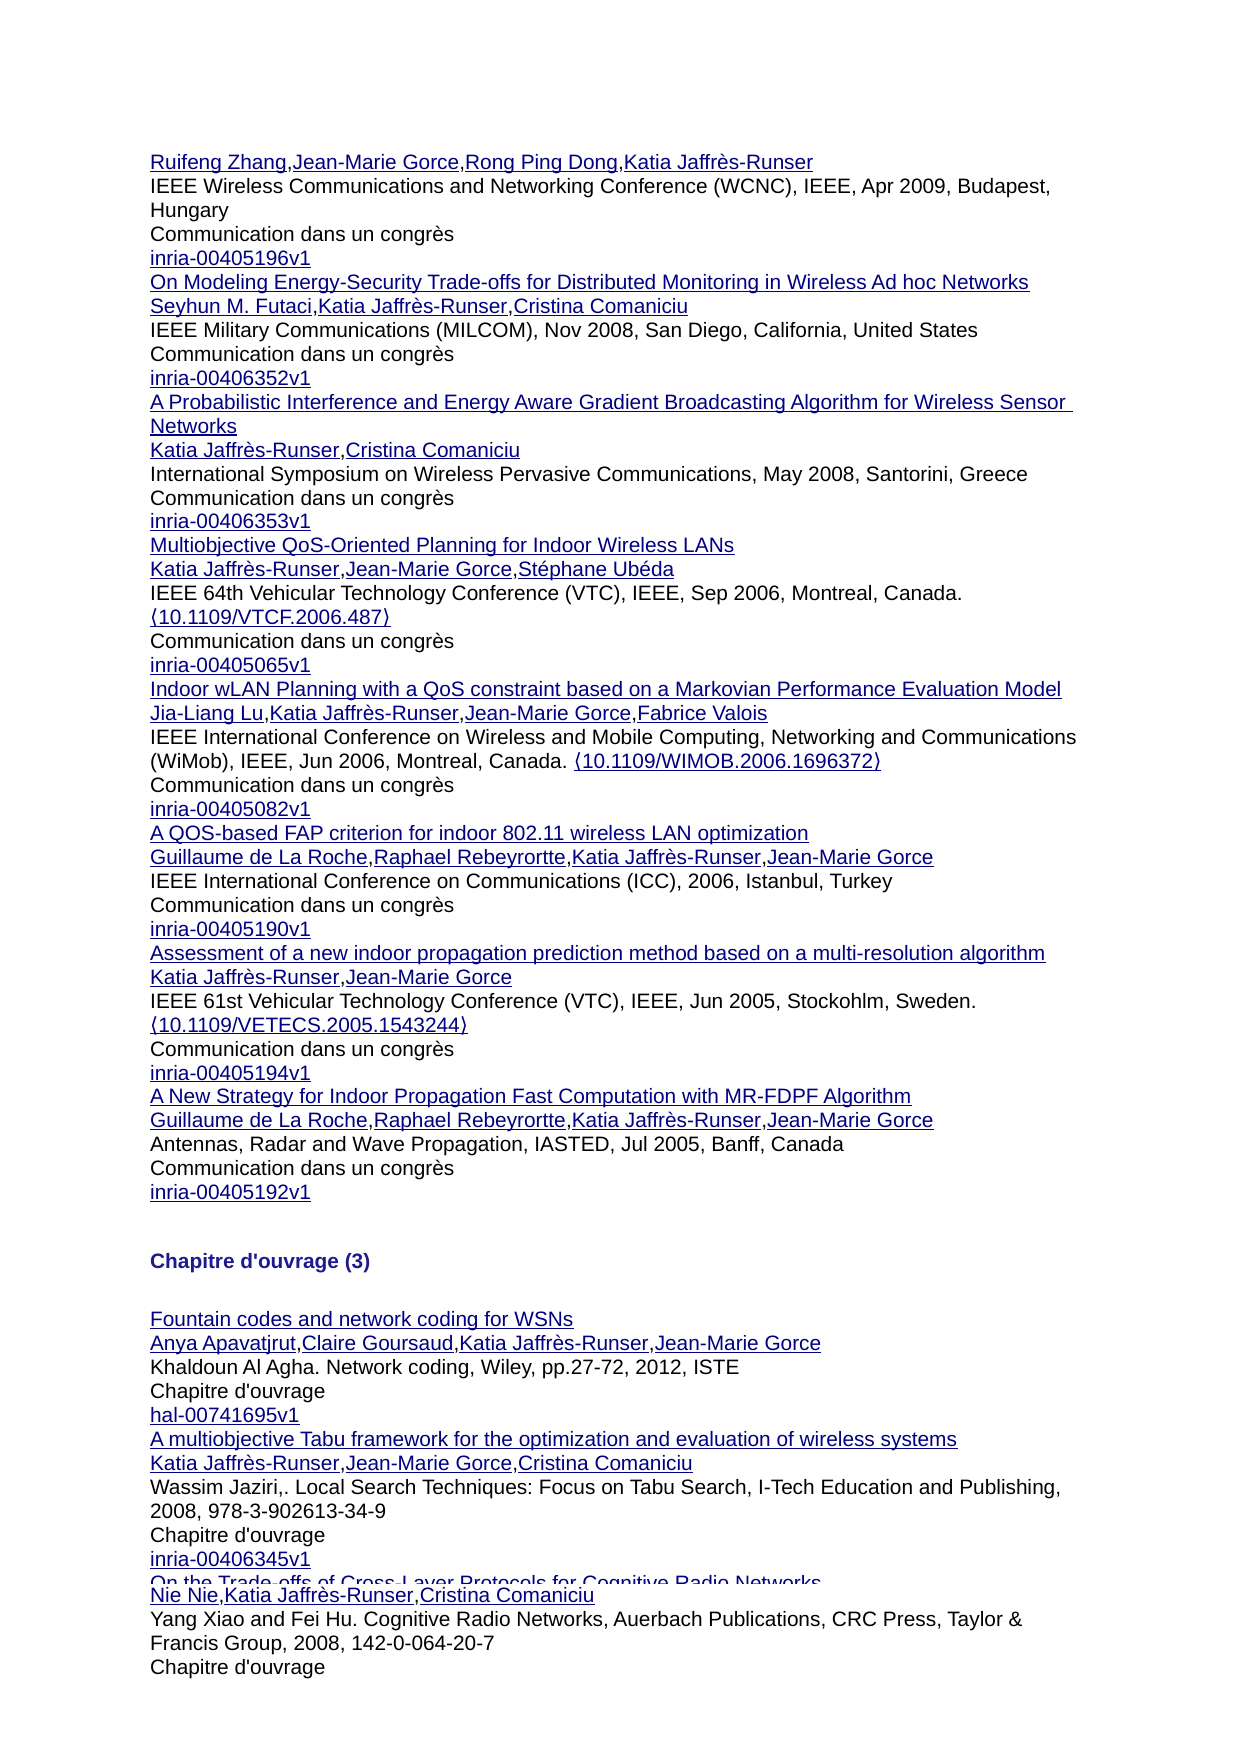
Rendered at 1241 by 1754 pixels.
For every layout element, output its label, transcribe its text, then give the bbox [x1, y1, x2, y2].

table_cell On the Trade-offs of Cross-Layer Protocols for Cognitive Radio Networks Nie Nie,Katia Jaffrès-Runser,Cristina Comaniciu Yang Xiao and Fei Hu. Cognitive Radio Networks, Auerbach Publications, CRC Press, Taylor & Francis Group, 2008, 142-0-064-20-7 Chapitre d'ouvrage [150, 1571, 1090, 1679]
table_header Fountain codes and network coding for WSNs Anya Apavatjrut,Claire Goursaud,Katia Jaffrès-Runser,Jean-Marie Gorce Khaldoun Al Agha. Network coding, Wiley, pp.27-72, 2012, ISTE Chapitre d'ouvrage hal-00741695v1 [150, 1307, 1090, 1427]
subtitle Chapitre d'ouvrage (3) [150, 1249, 1090, 1273]
table_cell A multiobjective Tabu framework for the optimization and evaluation of wireless systems Katia Jaffrès-Runser,Jean-Marie Gorce,Cristina Comaniciu Wassim Jaziri,. Local Search Techniques: Focus on Tabu Search, I-Tech Education and Publishing, 2008, 978-3-902613-34-9 Chapitre d'ouvrage inria-00406345v1 [150, 1427, 1090, 1571]
table_cell Multiobjective QoS-Oriented Planning for Indoor Wireless LANs Katia Jaffrès-Runser,Jean-Marie Gorce,Stéphane Ubéda IEEE 64th Vehicular Technology Conference (VTC), IEEE, Sep 2006, Montreal, Canada. ⟨10.1109/VTCF.2006.487⟩ Communication dans un congrès inria-00405065v1 [150, 533, 1090, 677]
table_cell Ruifeng Zhang,Jean-Marie Gorce,Rong Ping Dong,Katia Jaffrès-Runser IEEE Wireless Communications and Networking Conference (WCNC), IEEE, Apr 2009, Budapest, Hungary Communication dans un congrès inria-00405196v1 [150, 150, 1090, 270]
table_cell A New Strategy for Indoor Propagation Fast Computation with MR-FDPF Algorithm Guillaume de La Roche,Raphael Rebeyrortte,Katia Jaffrès-Runser,Jean-Marie Gorce Antennas, Radar and Wave Propagation, IASTED, Jul 2005, Banff, Canada Communication dans un congrès inria-00405192v1 [150, 1084, 1090, 1204]
table_cell Indoor wLAN Planning with a QoS constraint based on a Markovian Performance Evaluation Model Jia-Liang Lu,Katia Jaffrès-Runser,Jean-Marie Gorce,Fabrice Valois IEEE International Conference on Wireless and Mobile Computing, Networking and Communications (WiMob), IEEE, Jun 2006, Montreal, Canada. ⟨10.1109/WIMOB.2006.1696372⟩ Communication dans un congrès inria-00405082v1 [150, 677, 1090, 821]
table_cell A QOS-based FAP criterion for indoor 802.11 wireless LAN optimization Guillaume de La Roche,Raphael Rebeyrortte,Katia Jaffrès-Runser,Jean-Marie Gorce IEEE International Conference on Communications (ICC), 2006, Istanbul, Turkey Communication dans un congrès inria-00405190v1 [150, 821, 1090, 941]
table_cell A Probabilistic Interference and Energy Aware Gradient Broadcasting Algorithm for Wireless Sensor Networks Katia Jaffrès-Runser,Cristina Comaniciu International Symposium on Wireless Pervasive Communications, May 2008, Santorini, Greece Communication dans un congrès inria-00406353v1 [150, 390, 1090, 533]
table_cell Assessment of a new indoor propagation prediction method based on a multi-resolution algorithm Katia Jaffrès-Runser,Jean-Marie Gorce IEEE 61st Vehicular Technology Conference (VTC), IEEE, Jun 2005, Stockohlm, Sweden. ⟨10.1109/VETECS.2005.1543244⟩ Communication dans un congrès inria-00405194v1 [150, 941, 1090, 1084]
table_cell On Modeling Energy-Security Trade-offs for Distributed Monitoring in Wireless Ad hoc Networks Seyhun M. Futaci,Katia Jaffrès-Runser,Cristina Comaniciu IEEE Military Communications (MILCOM), Nov 2008, San Diego, California, United States Communication dans un congrès inria-00406352v1 [150, 270, 1090, 389]
